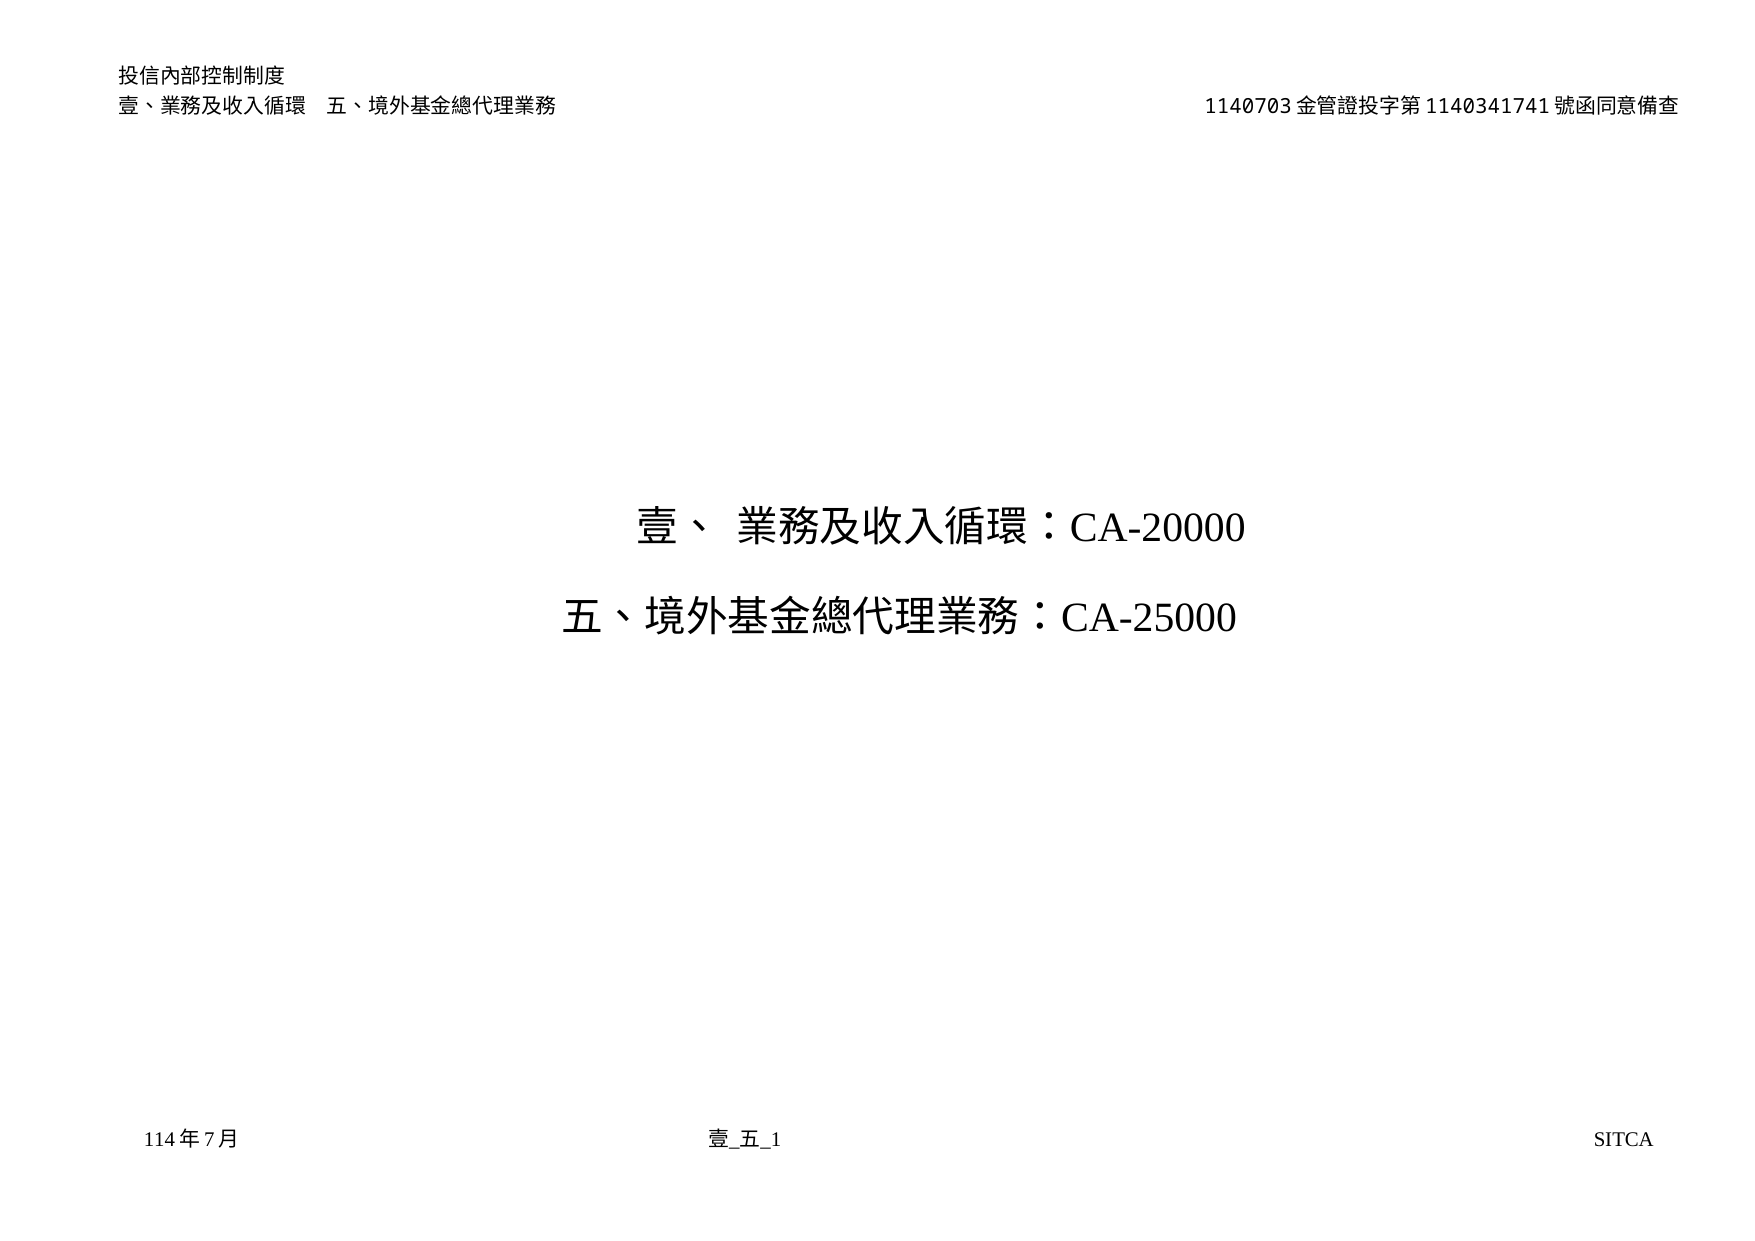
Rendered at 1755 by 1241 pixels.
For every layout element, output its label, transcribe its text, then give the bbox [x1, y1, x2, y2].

text 五、境外基金總代理業務：CA-25000 [118, 583, 1679, 643]
list 業務及收入循環：CA-20000 [202, 493, 1679, 553]
